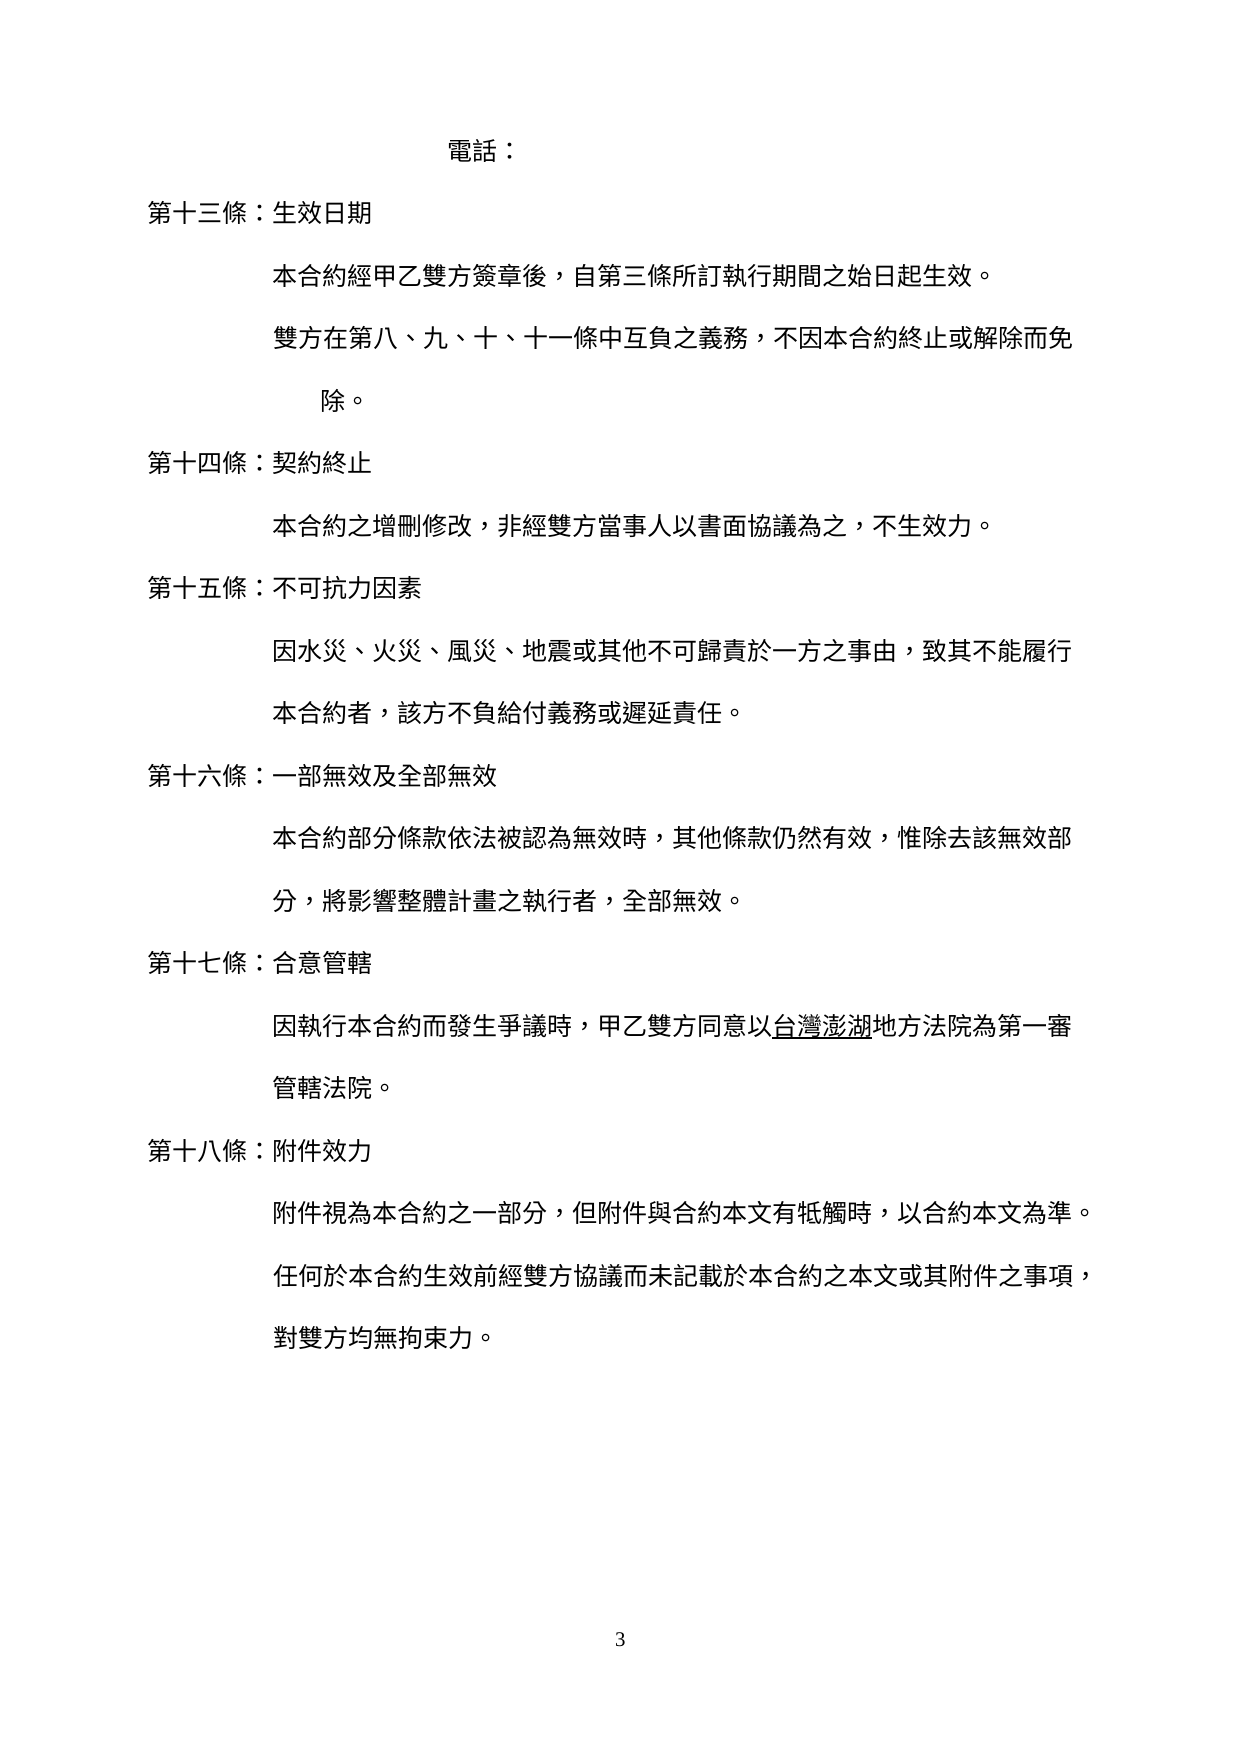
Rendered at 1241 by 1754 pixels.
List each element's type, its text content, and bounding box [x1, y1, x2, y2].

text 附件視為本合約之一部分，但附件與合約本文有牴觸時，以合約本文為準。 [273, 1170, 1092, 1233]
text 電話： [148, 108, 1092, 170]
text 本合約部分條款依法被認為無效時，其他條款仍然有效，惟除去該無效部分，將影響整體計畫之執行者，全部無效。 [272, 795, 1092, 920]
text 第十八條：附件效力 [148, 1108, 1092, 1170]
text 第十三條：生效日期 [148, 170, 1092, 233]
text 第十四條：契約終止 [148, 420, 1092, 483]
text 因執行本合約而發生爭議時，甲乙雙方同意以台灣澎湖地方法院為第一審管轄法院。 [272, 983, 1092, 1108]
text 第十七條：合意管轄 [148, 920, 1092, 983]
text 第十六條：一部無效及全部無效 [148, 733, 1092, 795]
text 因水災、火災、風災、地震或其他不可歸責於一方之事由，致其不能履行本合約者，該方不負給付義務或遲延責任。 [272, 608, 1092, 733]
text 本合約經甲乙雙方簽章後，自第三條所訂執行期間之始日起生效。 [273, 233, 1092, 295]
text 雙方在第八、九、十、十一條中互負之義務，不因本合約終止或解除而免除。 [273, 295, 1092, 420]
text 本合約之增刪修改，非經雙方當事人以書面協議為之，不生效力。 [273, 483, 1092, 545]
text 第十五條：不可抗力因素 [148, 545, 1092, 608]
text 任何於本合約生效前經雙方協議而未記載於本合約之本文或其附件之事項，對雙方均無拘束力。 [273, 1233, 1092, 1358]
